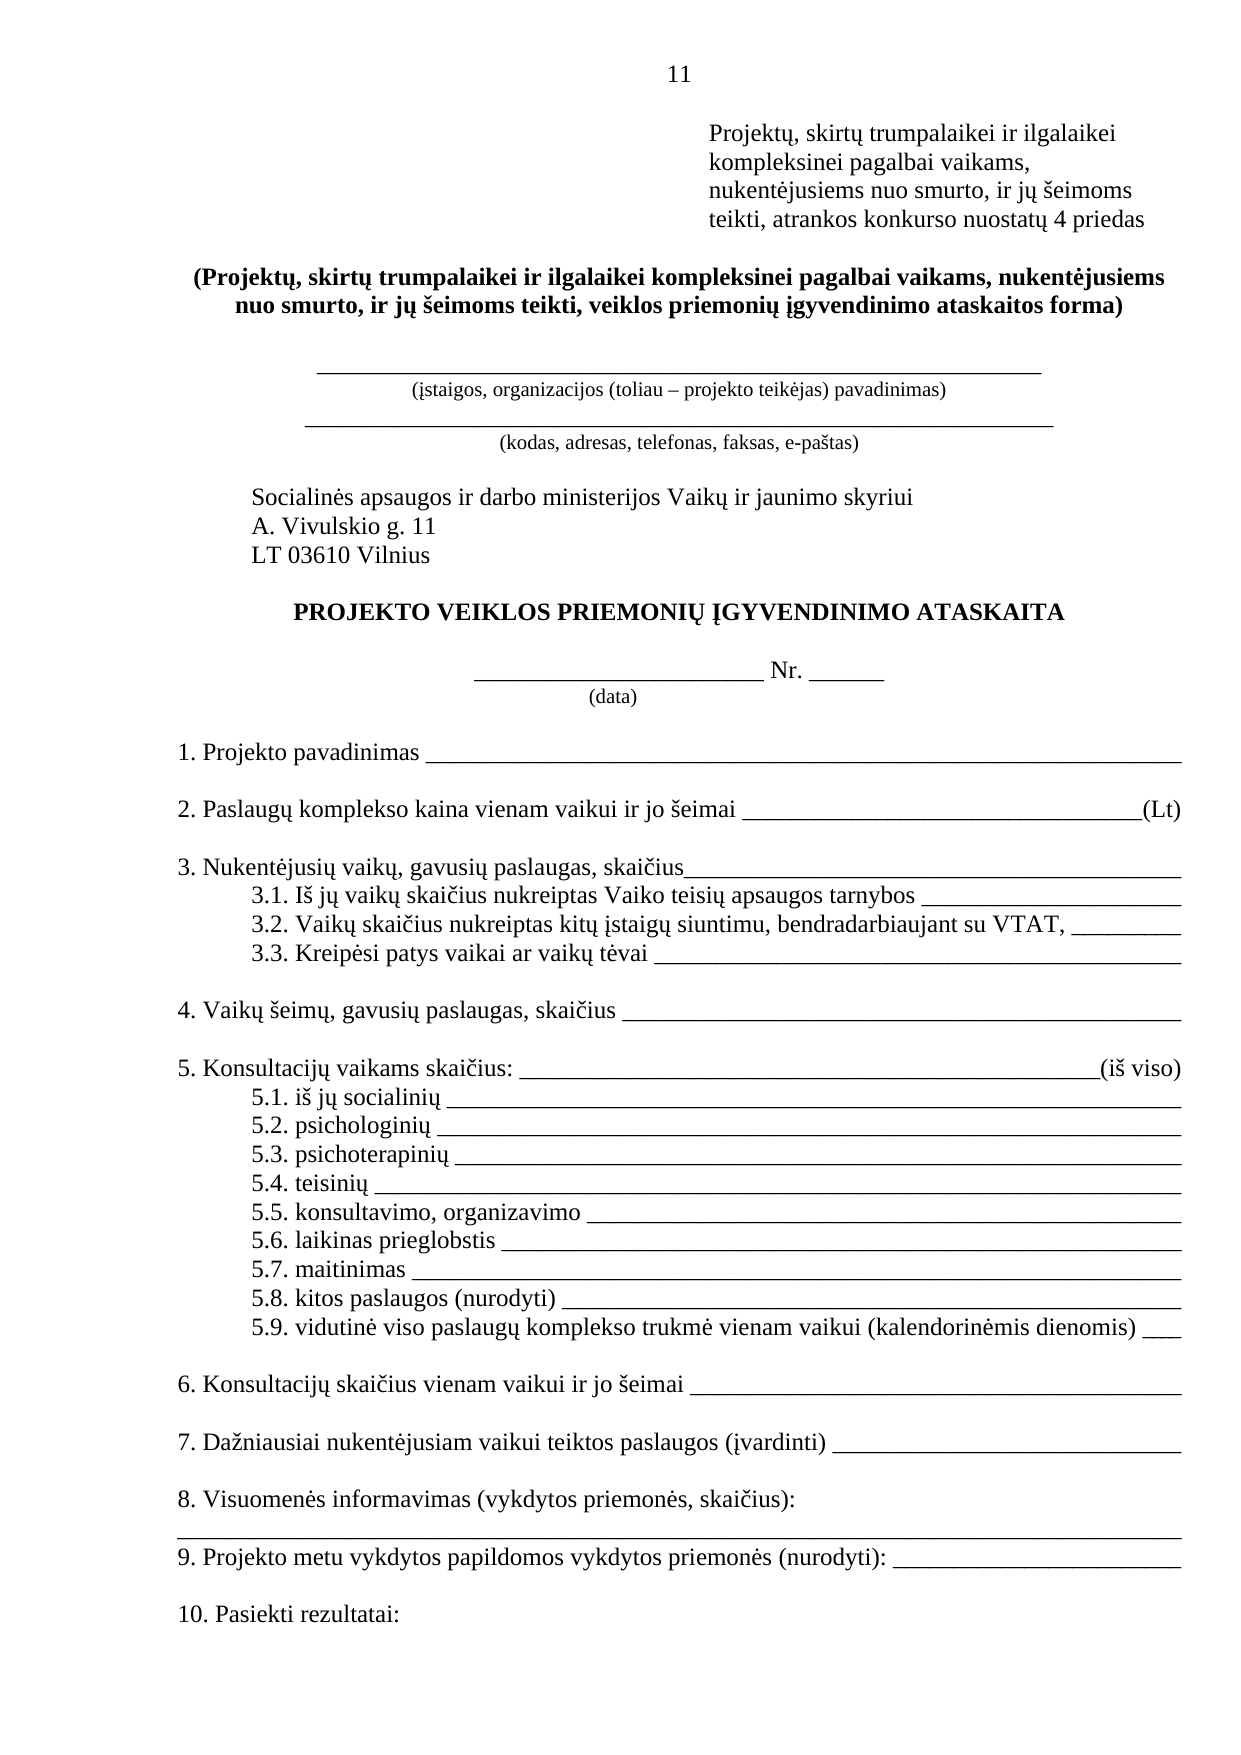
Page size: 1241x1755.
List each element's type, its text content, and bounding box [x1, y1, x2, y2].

text 9. Projekto metu vykdytos papildomos vykdytos priemonės (nurodyti): [177, 1542, 1181, 1570]
text Nr. ______ [177, 655, 1181, 684]
text (Projektų, skirtų trumpalaikei ir ilgalaikei kompleksinei pagalbai vaikams, nukentėjusiems nuo smurto, ir jų šeimoms teikti, veiklos priemonių įgyvendinimo ataskaitos forma) [177, 262, 1181, 319]
text Socialinės apsaugos ir darbo ministerijos Vaikų ir jaunimo skyriui [177, 482, 1181, 511]
text 5.2. psichologinių [177, 1110, 1181, 1139]
text 5.7. maitinimas [177, 1254, 1181, 1283]
text 5.8. kitos paslaugos (nurodyti) [177, 1283, 1181, 1312]
text 3. Nukentėjusių vaikų, gavusių paslaugas, skaičius [177, 852, 1181, 880]
text 3.3. Kreipėsi patys vaikai ar vaikų tėvai [177, 938, 1181, 967]
text kompleksinei pagalbai vaikams, [177, 147, 1181, 176]
text 5.4. teisinių [177, 1168, 1181, 1197]
text 3.2. Vaikų skaičius nukreiptas kitų įstaigų siuntimu, bendradarbiaujant su VTAT, [177, 909, 1181, 938]
text LT 03610 Vilnius [177, 540, 1181, 569]
text 7. Dažniausiai nukentėjusiam vaikui teiktos paslaugos (įvardinti) [177, 1427, 1181, 1455]
text 6. Konsultacijų skaičius vienam vaikui ir jo šeimai [177, 1369, 1181, 1398]
text nukentėjusiems nuo smurto, ir jų šeimoms [177, 176, 1181, 204]
text 4. Vaikų šeimų, gavusių paslaugas, skaičius [177, 995, 1181, 1024]
text 5.9. vidutinė viso paslaugų komplekso trukmė vienam vaikui (kalendorinėmis dienomis) [177, 1312, 1181, 1340]
text teikti, atrankos konkurso nuostatų 4 priedas [177, 204, 1181, 233]
text 5. Konsultacijų vaikams skaičius: (iš viso) [177, 1053, 1181, 1082]
text (įstaigos, organizacijos (toliau – projekto teikėjas) pavadinimas) [177, 377, 1181, 401]
text 5.5. konsultavimo, organizavimo [177, 1197, 1181, 1225]
text 10. Pasiekti rezultatai: [177, 1599, 1181, 1628]
text Projektų, skirtų trumpalaikei ir ilgalaikei [177, 118, 1181, 147]
text 3.1. Iš jų vaikų skaičius nukreiptas Vaiko teisių apsaugos tarnybos [177, 880, 1181, 909]
text PROJEKTO VEIKLOS PRIEMONIŲ ĮGYVENDINIMO ATASKAITA [177, 597, 1181, 626]
text (kodas, adresas, telefonas, faksas, e-paštas) [177, 430, 1181, 454]
text 2. Paslaugų komplekso kaina vienam vaikui ir jo šeimai (Lt) [177, 794, 1181, 823]
text (data) [515, 684, 1181, 708]
text 5.6. laikinas prieglobstis [177, 1225, 1181, 1254]
text A. Vivulskio g. 11 [177, 511, 1181, 540]
text 5.3. psichoterapinių [177, 1139, 1181, 1168]
text 5.1. iš jų socialinių [177, 1082, 1181, 1110]
text 1. Projekto pavadinimas [177, 737, 1181, 765]
text 8. Visuomenės informavimas (vykdytos priemonės, skaičius): [177, 1484, 1181, 1513]
